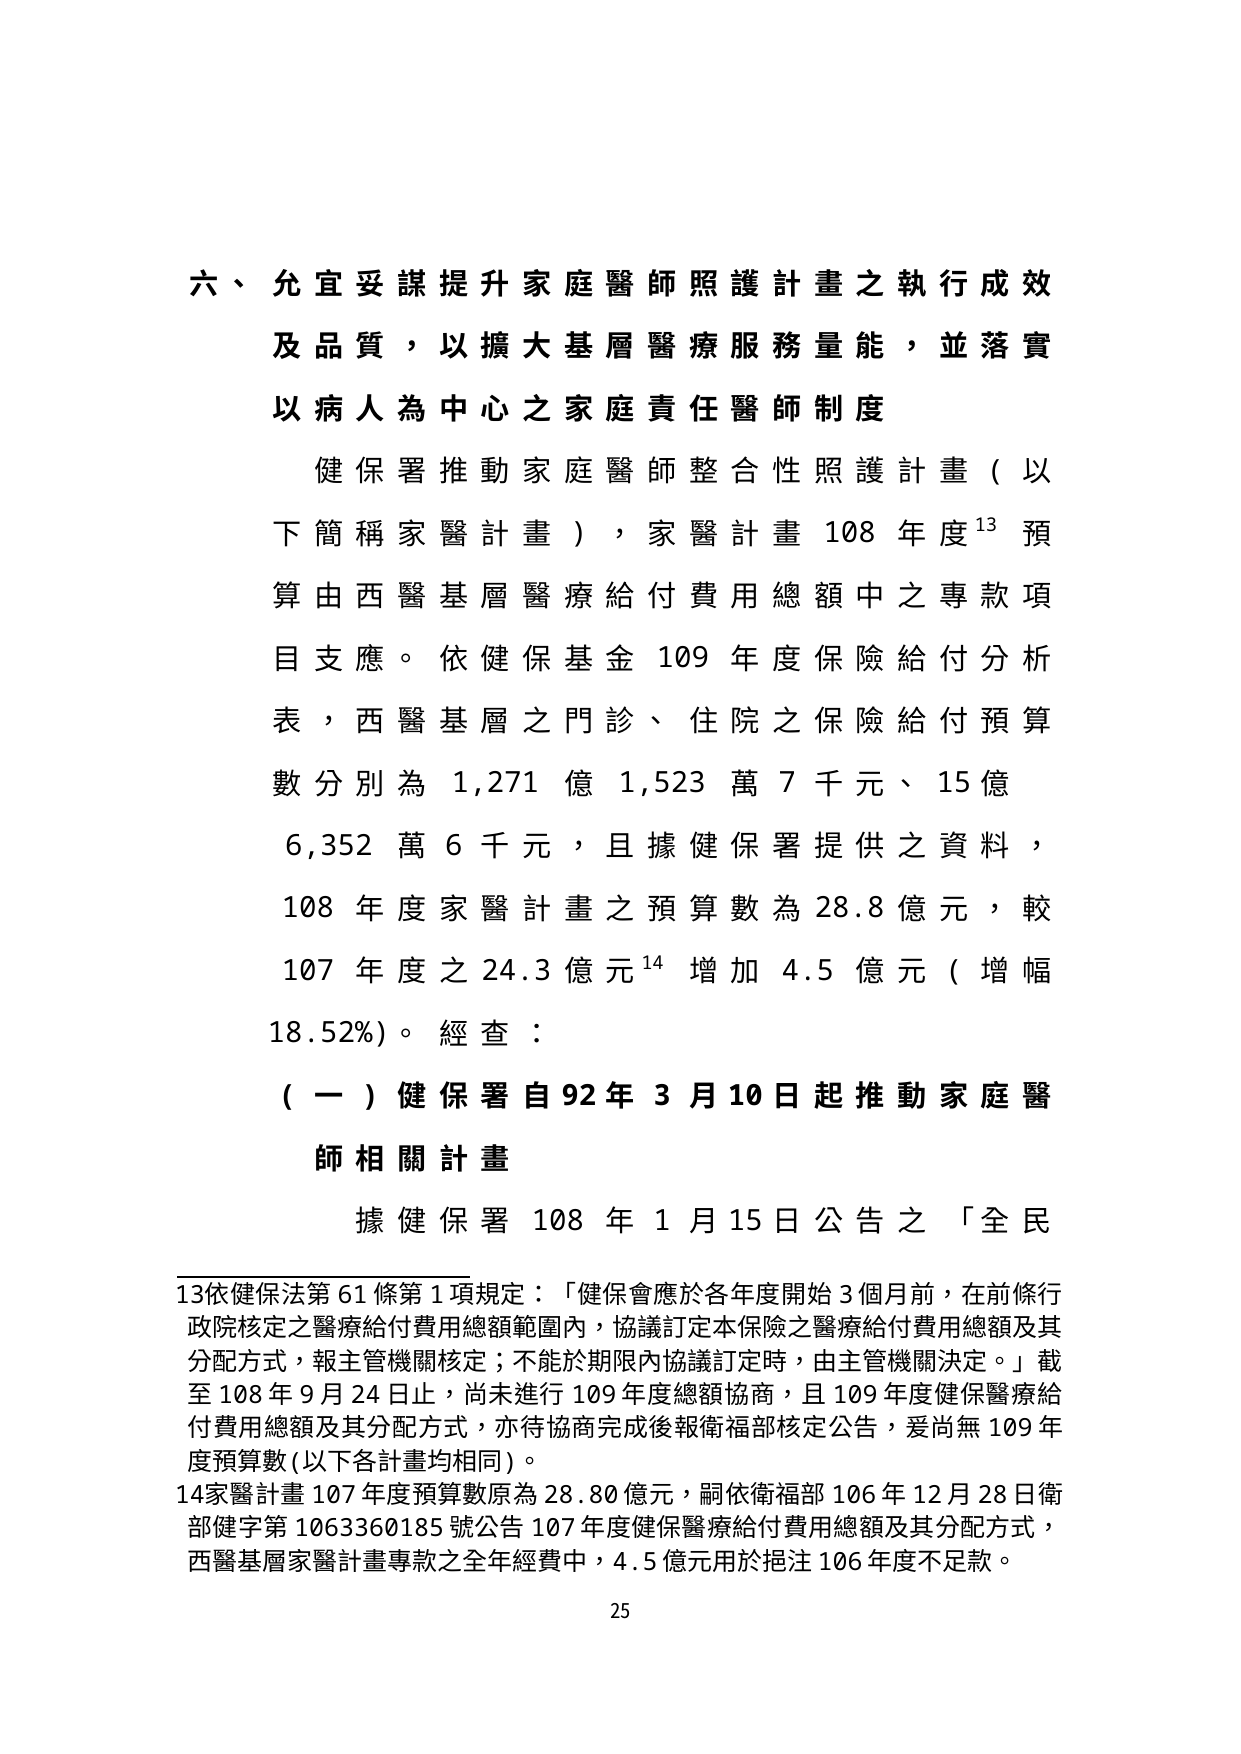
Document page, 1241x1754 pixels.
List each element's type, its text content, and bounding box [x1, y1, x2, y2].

text 家醫計畫107年度預算數原為28.80億元，嗣依衛福部106年12月28日衛部健字第1063360185號公告107年度健保醫療給付費用總額及其分配方式，西醫基層家醫計畫專款之全年經費中，4.5億元用於挹注106年度不足款。 [174, 1477, 1063, 1577]
text 據健保署108年1月15日公告之「全民健康保險家庭醫師整合性照護計畫」內容，該署自92年3月10日起實施「全民健康保險家庭醫師整合性照護制度試辦計畫」，目前已轉型朝向鼓勵社區醫療群選擇以會員照護成效之支付方案，短期目標為奠定全民皆有家庭醫師之基礎，並以落實家庭責任醫師及照護責任，提升醫療品質為長期目標。該計畫目的如下： [271, 1177, 1058, 1240]
text 六、允宜妥謀提升家庭醫師照護計畫之執行成效及品質，以擴大基層醫療服務量能，並落實以病人為中心之家庭責任醫師制度 [183, 240, 1058, 427]
text 依健保法第61條第1項規定：「健保會應於各年度開始3個月前，在前條行政院核定之醫療給付費用總額範圍內，協議訂定本保險之醫療給付費用總額及其分配方式，報主管機關核定；不能於期限內協議訂定時，由主管機關決定。」截至108年9月24日止，尚未進行109年度總額協商，且109年度健保醫療給付費用總額及其分配方式，亦待協商完成後報衛福部核定公告，爰尚無109年度預算數(以下各計畫均相同)。 [174, 1277, 1063, 1477]
text 健保署推動家庭醫師整合性照護計畫(以下簡稱家醫計畫)，家醫計畫108年度預算由西醫基層醫療給付費用總額中之專款項目支應。依健保基金109年度保險給付分析表，西醫基層之門診、住院之保險給付預算數分別為1,271億1,523萬7千元、15億6,352萬6千元，且據健保署提供之資料，108年度家醫計畫之預算數為28.8億元，較107年度之24.3億元增加4.5億元(增幅18.52%)。經查： [242, 427, 1058, 1052]
text (一)健保署自92年3月10日起推動家庭醫師相關計畫 [242, 1052, 1058, 1177]
